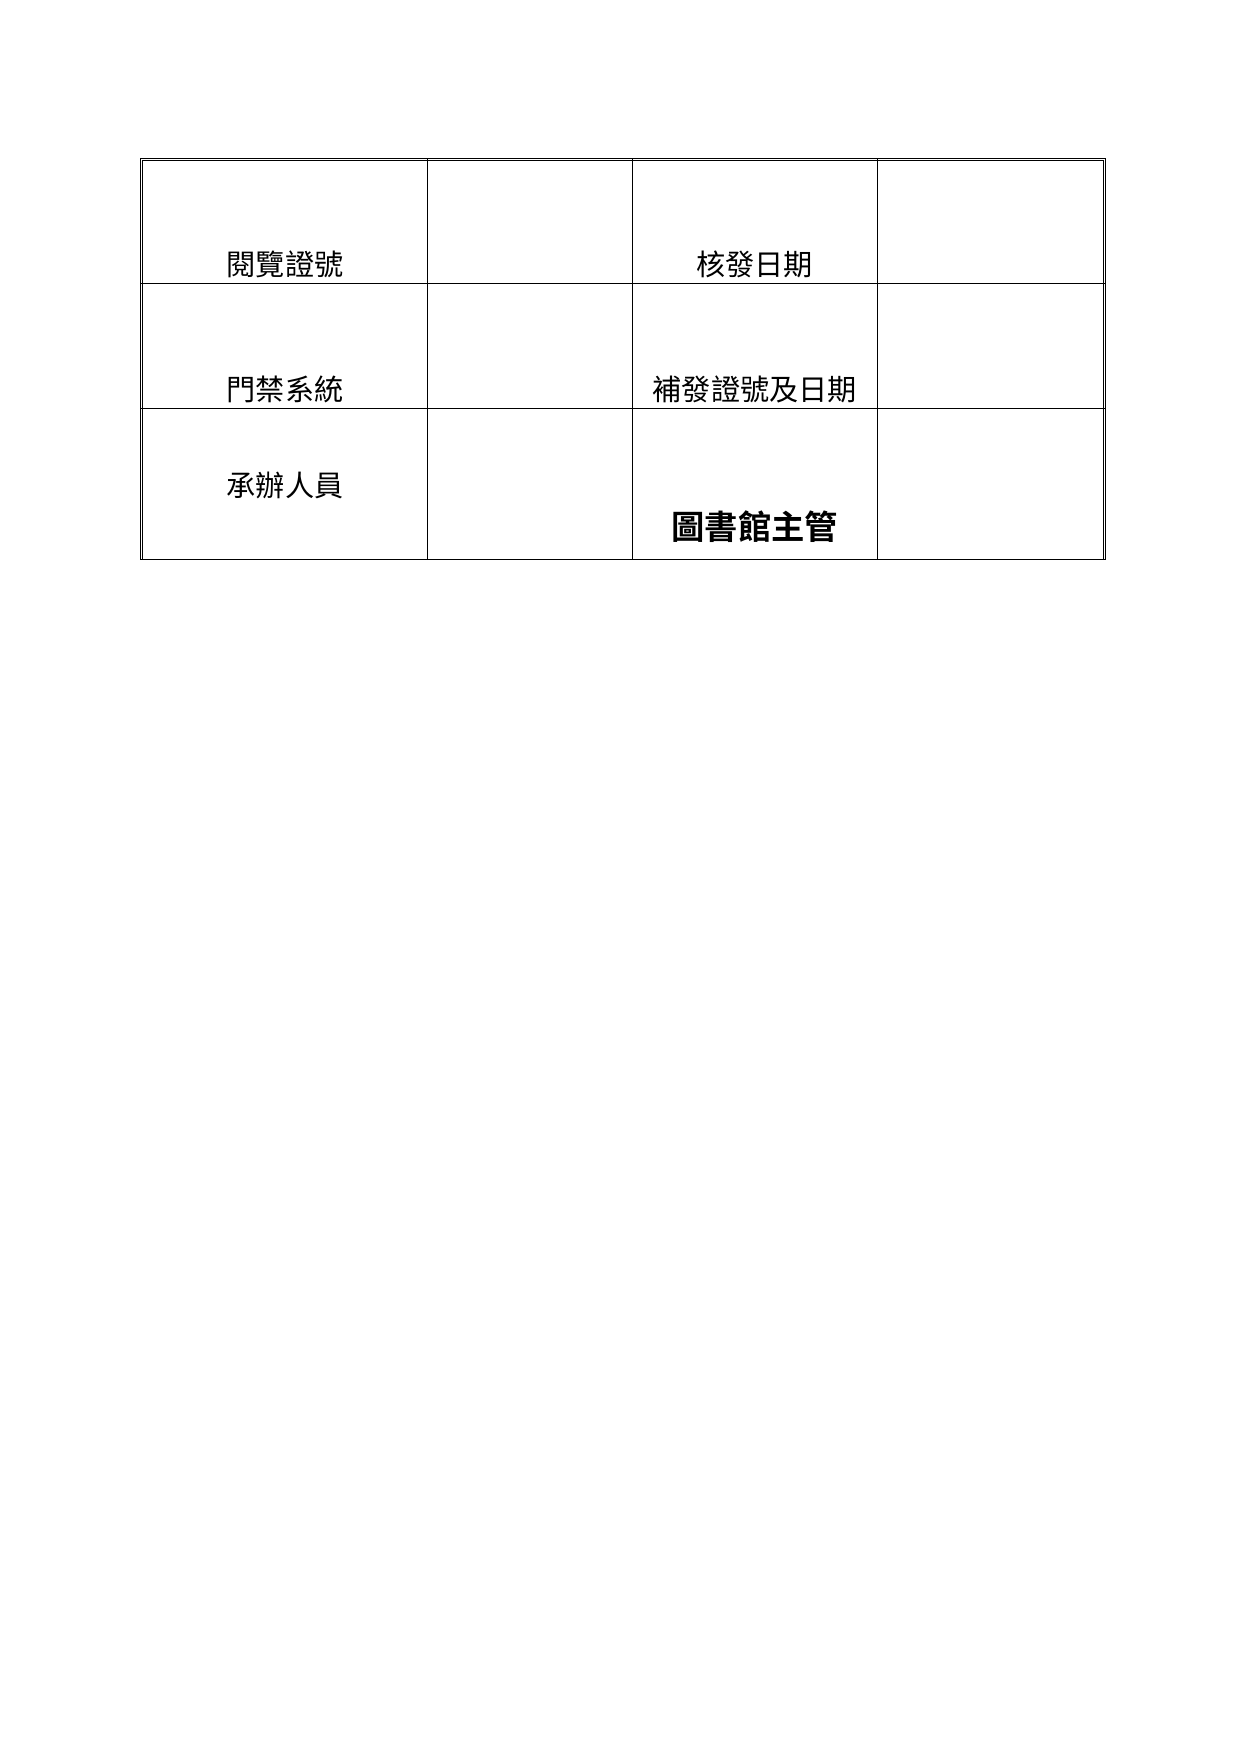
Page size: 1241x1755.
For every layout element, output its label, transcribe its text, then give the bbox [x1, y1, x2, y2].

table_cell 承辦人員 [143, 409, 427, 559]
table_cell 門禁系統 [143, 284, 427, 408]
table_cell 閱覽證號 [143, 161, 427, 283]
table_cell 補發證號及日期 [633, 284, 877, 408]
table_cell [428, 409, 632, 559]
table_cell 圖書館主管 [633, 409, 877, 559]
table_cell [878, 284, 1103, 408]
table_cell [878, 409, 1103, 559]
table_cell [428, 284, 632, 408]
table_cell 核發日期 [633, 161, 877, 283]
table_cell [428, 161, 632, 283]
table_cell [878, 161, 1103, 283]
